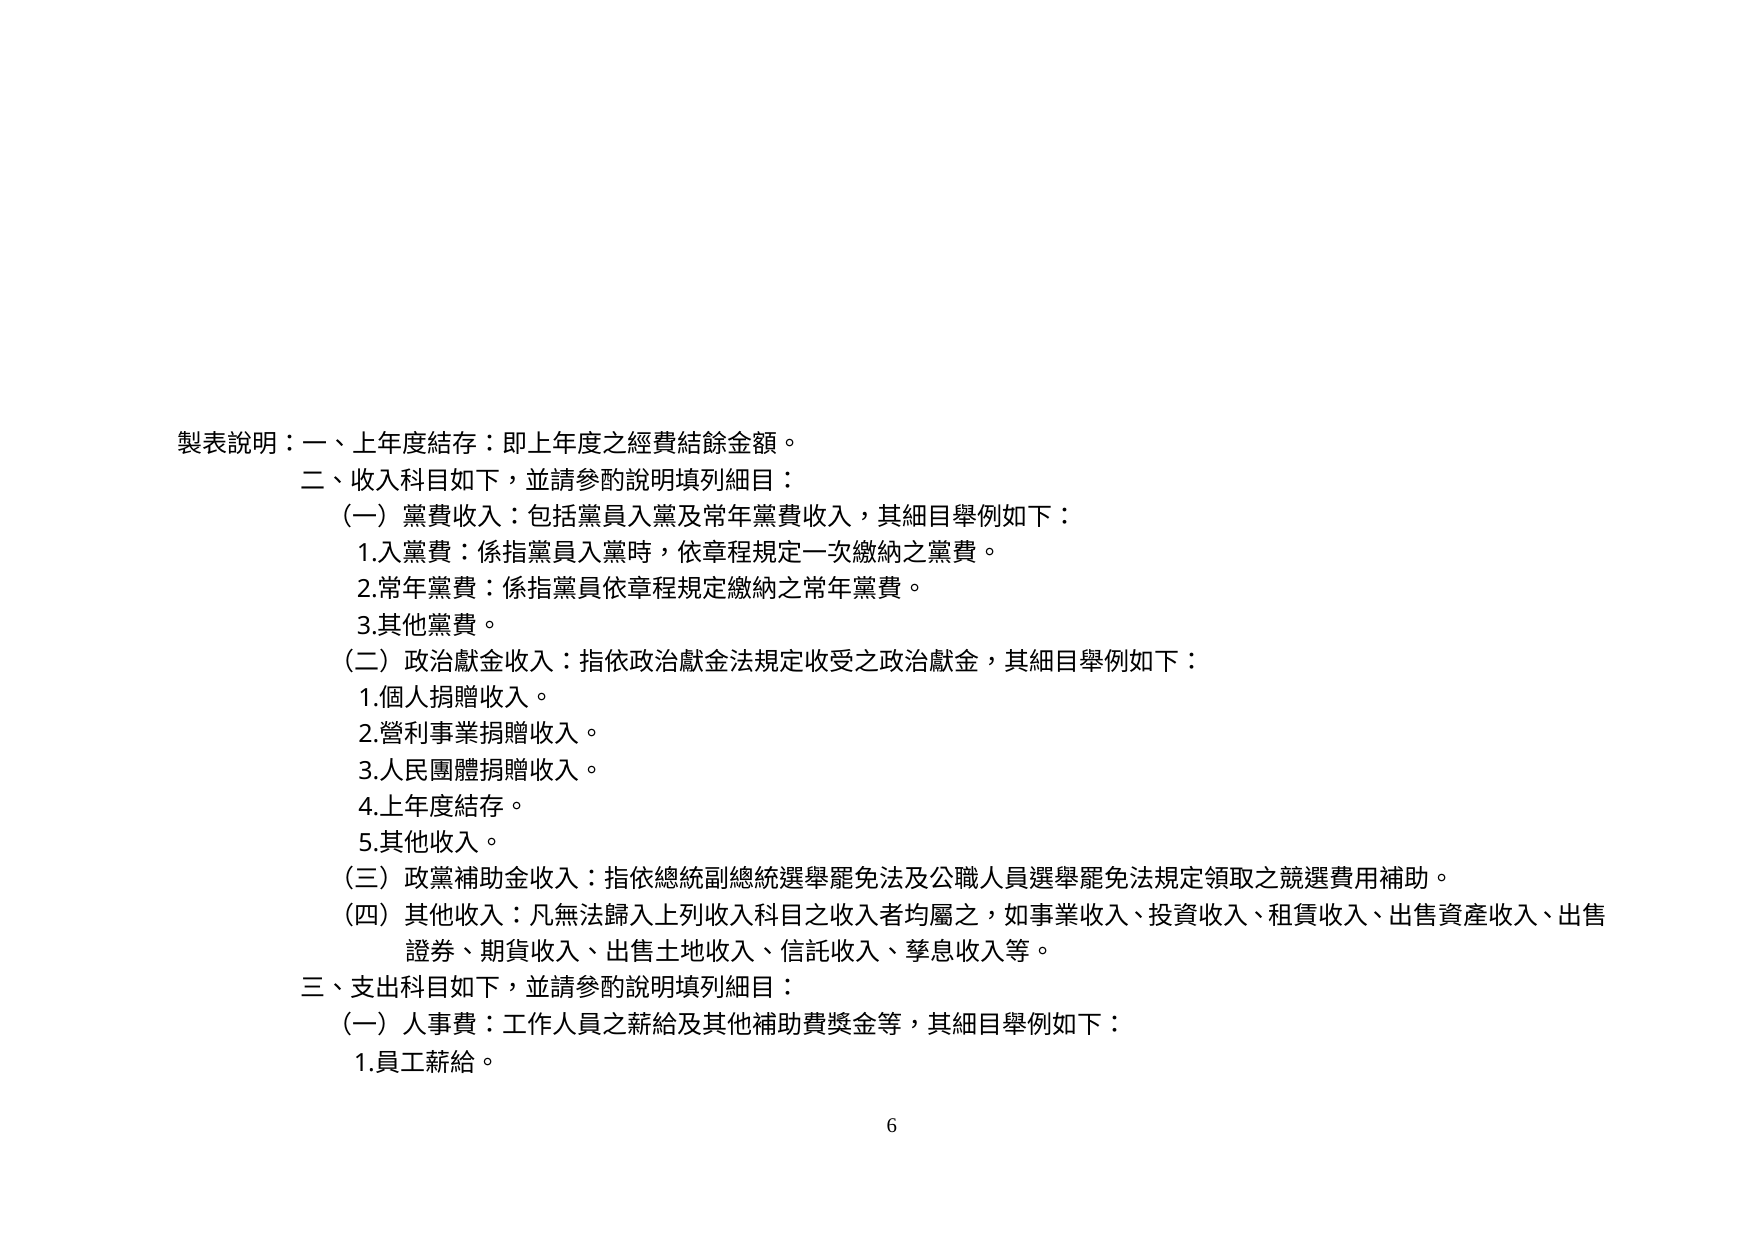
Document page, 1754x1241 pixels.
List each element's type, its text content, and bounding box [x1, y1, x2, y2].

text 4.上年度結存。 [225, 786, 1607, 823]
text （二）政治獻金收入：指依政治獻金法規定收受之政治獻金，其細目舉例如下： [225, 641, 1607, 678]
text 2.營利事業捐贈收入。 [225, 714, 1607, 750]
text 製表說明：一、上年度結存：即上年度之經費結餘金額。 [177, 424, 1607, 460]
text （三）政黨補助金收入：指依總統副總統選舉罷免法及公職人員選舉罷免法規定領取之競選費用補助。 [225, 859, 1607, 895]
text 1.員工薪給。 [177, 1041, 1606, 1079]
text 3.人民團體捐贈收入。 [225, 750, 1607, 786]
text （四）其他收入：凡無法歸入上列收入科目之收入者均屬之，如事業收入、投資收入、租賃收入、出售資產收入、出售證券、期貨收入、出售土地收入、信託收入、孳息收入等。 [329, 895, 1607, 968]
text （一）黨費收入：包括黨員入黨及常年黨費收入，其細目舉例如下： [225, 496, 1607, 533]
text 3.其他黨費。 [225, 605, 1607, 641]
text 2.常年黨費：係指黨員依章程規定繳納之常年黨費。 [225, 569, 1607, 605]
text 5.其他收入。 [225, 823, 1607, 859]
text 三、支出科目如下，並請參酌說明填列細目： [225, 968, 1607, 1004]
text （一）人事費：工作人員之薪給及其他補助費獎金等，其細目舉例如下： [230, 1004, 1606, 1041]
text 二、收入科目如下，並請參酌說明填列細目： [225, 460, 1607, 496]
text 1.個人捐贈收入。 [225, 678, 1607, 714]
text 1.入黨費：係指黨員入黨時，依章程規定一次繳納之黨費。 [225, 533, 1607, 569]
